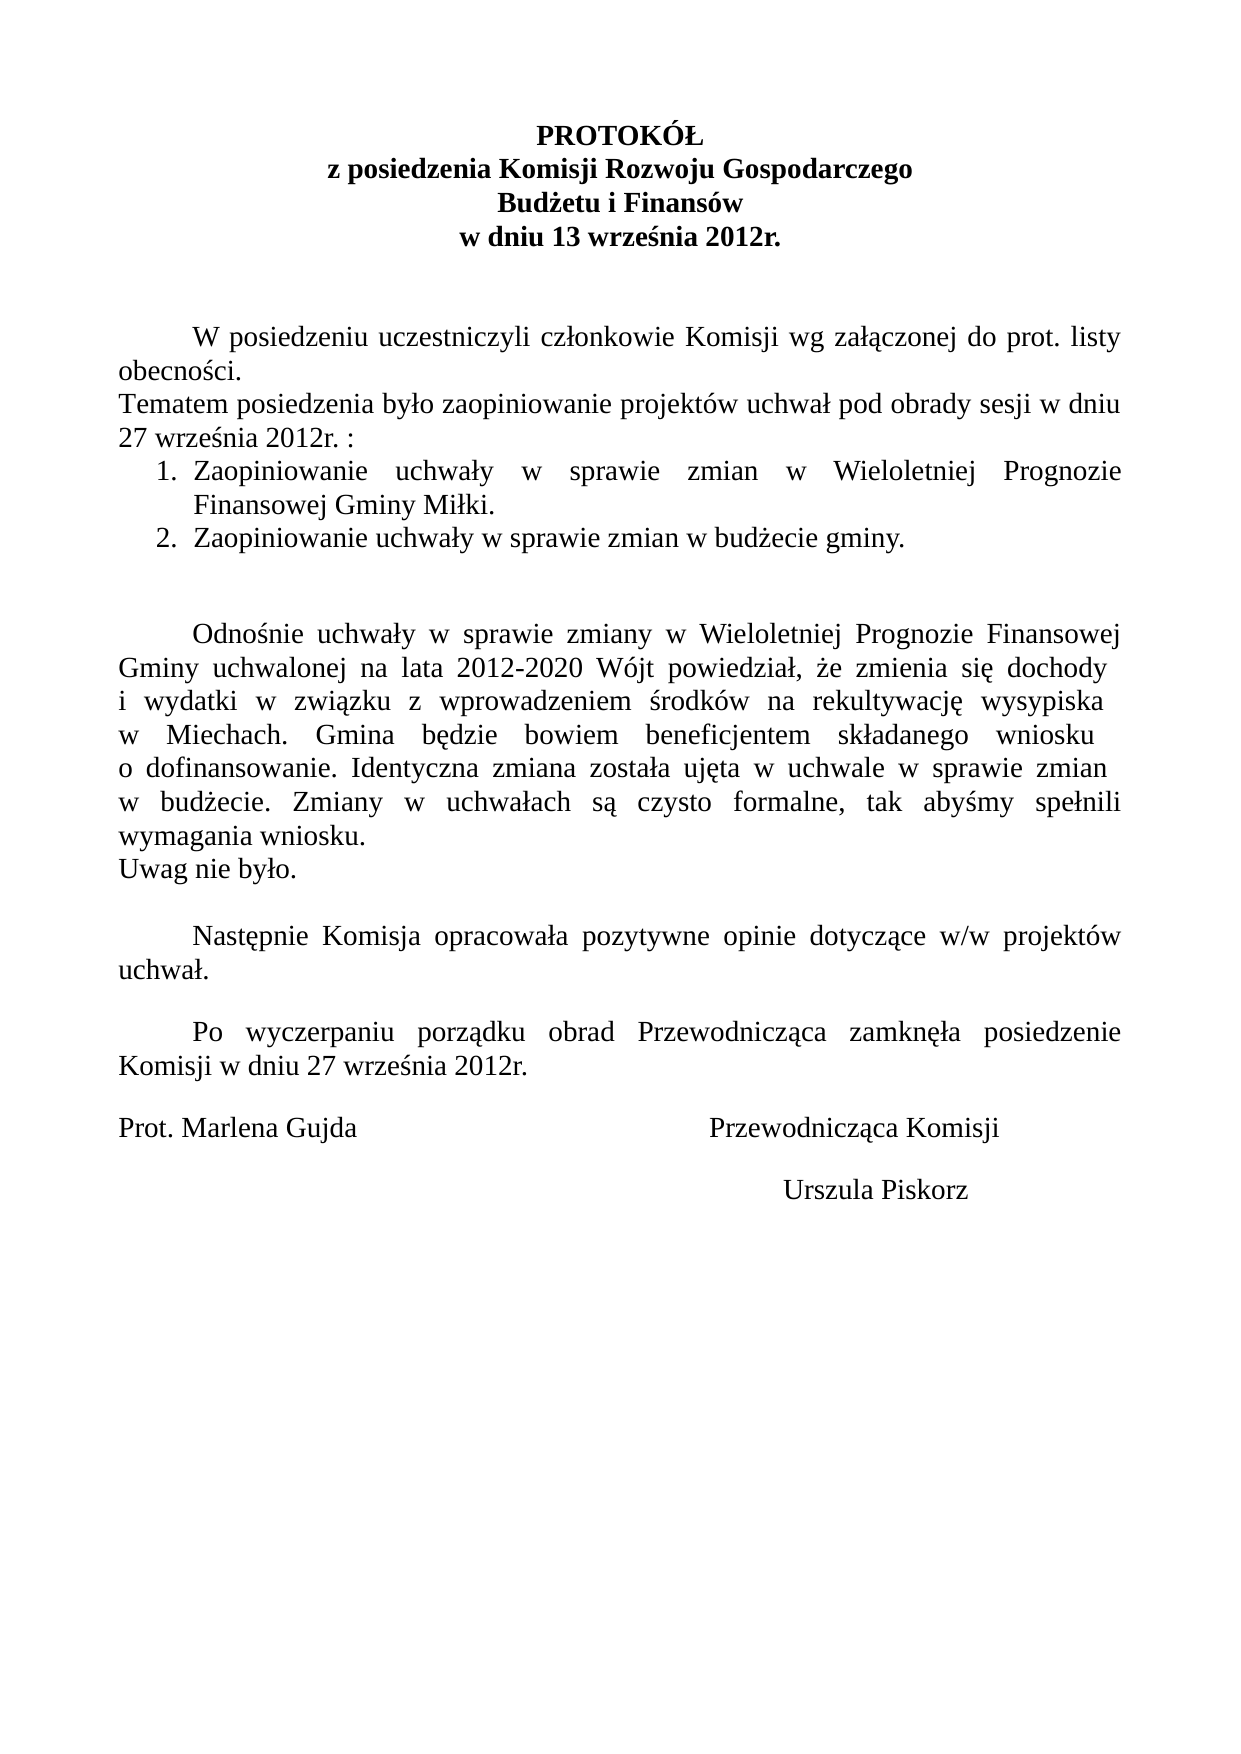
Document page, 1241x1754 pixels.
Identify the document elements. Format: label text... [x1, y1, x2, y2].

text Prot. Marlena Gujda Przewodnicząca Komisji [118, 1110, 1122, 1143]
text z posiedzenia Komisji Rozwoju Gospodarczego Budżetu i Finansów [118, 152, 1122, 219]
text PROTOKÓŁ [118, 118, 1122, 152]
text W posiedzeniu uczestniczyli członkowie Komisji wg załączonej do prot. listy obecności. [118, 319, 1122, 386]
list Zaopiniowanie uchwały w sprawie zmian w Wieloletniej Prognozie Finansowej Gminy Miłki. [156, 453, 1122, 521]
text Po wyczerpaniu porządku obrad Przewodnicząca zamknęła posiedzenie Komisji w dniu 27 września 2012r. [118, 1014, 1122, 1081]
text w dniu 13 września 2012r. [118, 219, 1122, 252]
text Odnośnie uchwały w sprawie zmiany w Wieloletniej Prognozie Finansowej Gminy uchwalonej na lata 2012-2020 Wójt powiedział, że zmienia się dochody i wydatki w związku z wprowadzeniem środków na rekultywację wysypiska w Miechach. Gmina będzie bowiem beneficjentem składanego wniosku o dofinansowanie. Identyczna zmiana została ujęta w uchwale w sprawie zmian w budżecie. Zmiany w uchwałach są czysto formalne, tak abyśmy spełnili wymagania wniosku. [118, 616, 1122, 851]
text Następnie Komisja opracowała pozytywne opinie dotyczące w/w projektów uchwał. [118, 918, 1122, 985]
list Zaopiniowanie uchwały w sprawie zmian w budżecie gminy. [156, 521, 1122, 554]
text Urszula Piskorz [118, 1172, 1122, 1206]
text Uwag nie było. [118, 851, 1122, 885]
text Tematem posiedzenia było zaopiniowanie projektów uchwał pod obrady sesji w dniu 27 września 2012r. : [118, 386, 1122, 453]
